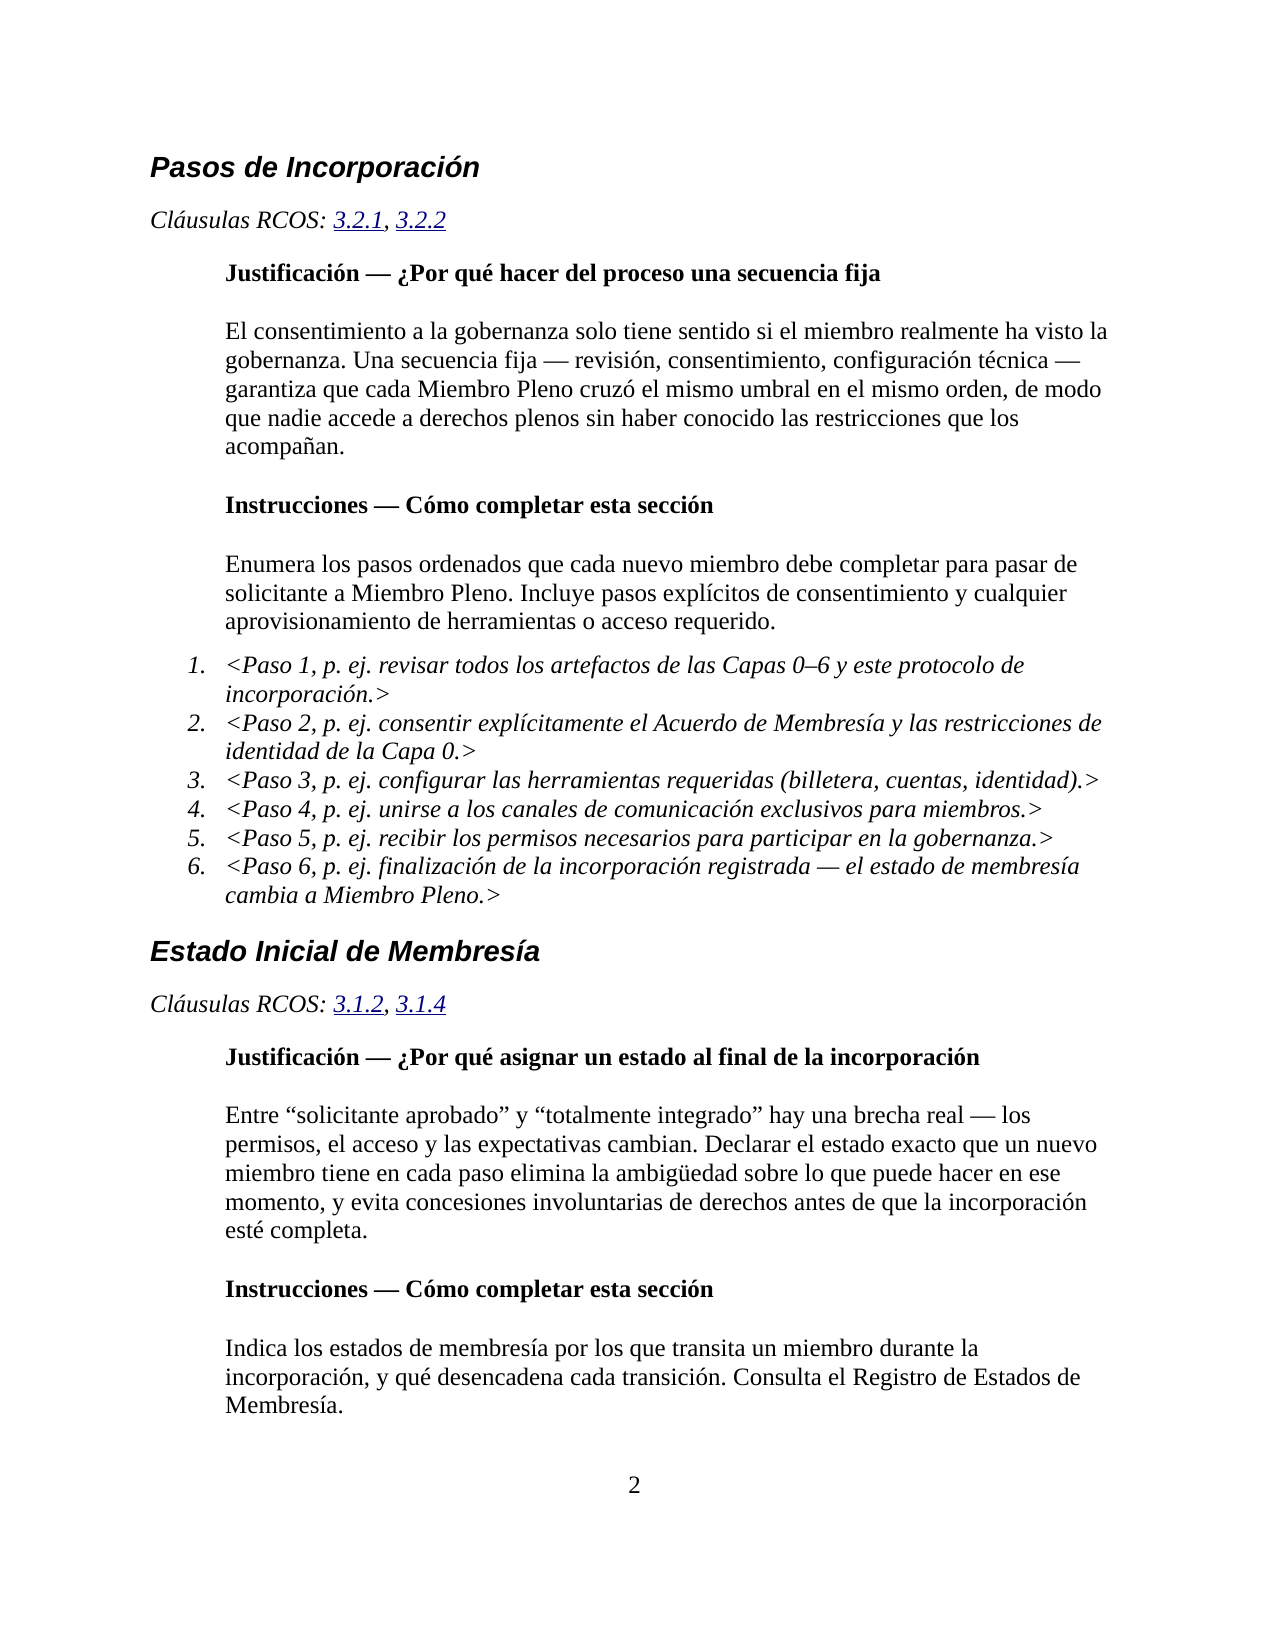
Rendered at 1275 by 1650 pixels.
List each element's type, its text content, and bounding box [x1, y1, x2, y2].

list <Paso 2, p. ej. consentir explícitamente el Acuerdo de Membresía y las restricciones de identidad de la Capa 0.> [187, 708, 1125, 765]
list <Paso 3, p. ej. configurar las herramientas requeridas (billetera, cuentas, identidad).> [187, 765, 1125, 794]
text Instrucciones — Cómo completar esta sección [225, 1274, 1125, 1303]
list <Paso 4, p. ej. unirse a los canales de comunicación exclusivos para miembros.> [187, 794, 1125, 823]
subtitle Estado Inicial de Membresía [150, 934, 1125, 967]
text El consentimiento a la gobernanza solo tiene sentido si el miembro realmente ha visto la gobernanza. Una secuencia fija — revisión, consentimiento, configuración técnica — garantiza que cada Miembro Pleno cruzó el mismo umbral en el mismo orden, de modo que nadie accede a derechos plenos sin haber conocido las restricciones que los acompañan. [225, 316, 1125, 460]
subtitle Pasos de Incorporación [150, 150, 1125, 183]
list <Paso 6, p. ej. finalización de la incorporación registrada — el estado de membresía cambia a Miembro Pleno.> [187, 851, 1125, 909]
text Entre “solicitante aprobado” y “totalmente integrado” hay una brecha real — los permisos, el acceso y las expectativas cambian. Declarar el estado exacto que un nuevo miembro tiene en cada paso elimina la ambigüedad sobre lo que puede hacer en ese momento, y evita concesiones involuntarias de derechos antes de que la incorporación esté completa. [225, 1100, 1125, 1244]
text Cláusulas RCOS: 3.1.2, 3.1.4 [150, 989, 1125, 1018]
text Justificación — ¿Por qué asignar un estado al final de la incorporación [225, 1042, 1125, 1070]
text Enumera los pasos ordenados que cada nuevo miembro debe completar para pasar de solicitante a Miembro Pleno. Incluye pasos explícitos de consentimiento y cualquier aprovisionamiento de herramientas o acceso requerido. [225, 549, 1125, 635]
text Instrucciones — Cómo completar esta sección [225, 490, 1125, 519]
list <Paso 5, p. ej. recibir los permisos necesarios para participar en la gobernanza.> [187, 823, 1125, 851]
list <Paso 1, p. ej. revisar todos los artefactos de las Capas 0–6 y este protocolo de incorporación.> [187, 650, 1125, 708]
text Indica los estados de membresía por los que transita un miembro durante la incorporación, y qué desencadena cada transición. Consulta el Registro de Estados de Membresía. [225, 1333, 1125, 1419]
text Cláusulas RCOS: 3.2.1, 3.2.2 [150, 205, 1125, 234]
text Justificación — ¿Por qué hacer del proceso una secuencia fija [225, 258, 1125, 286]
